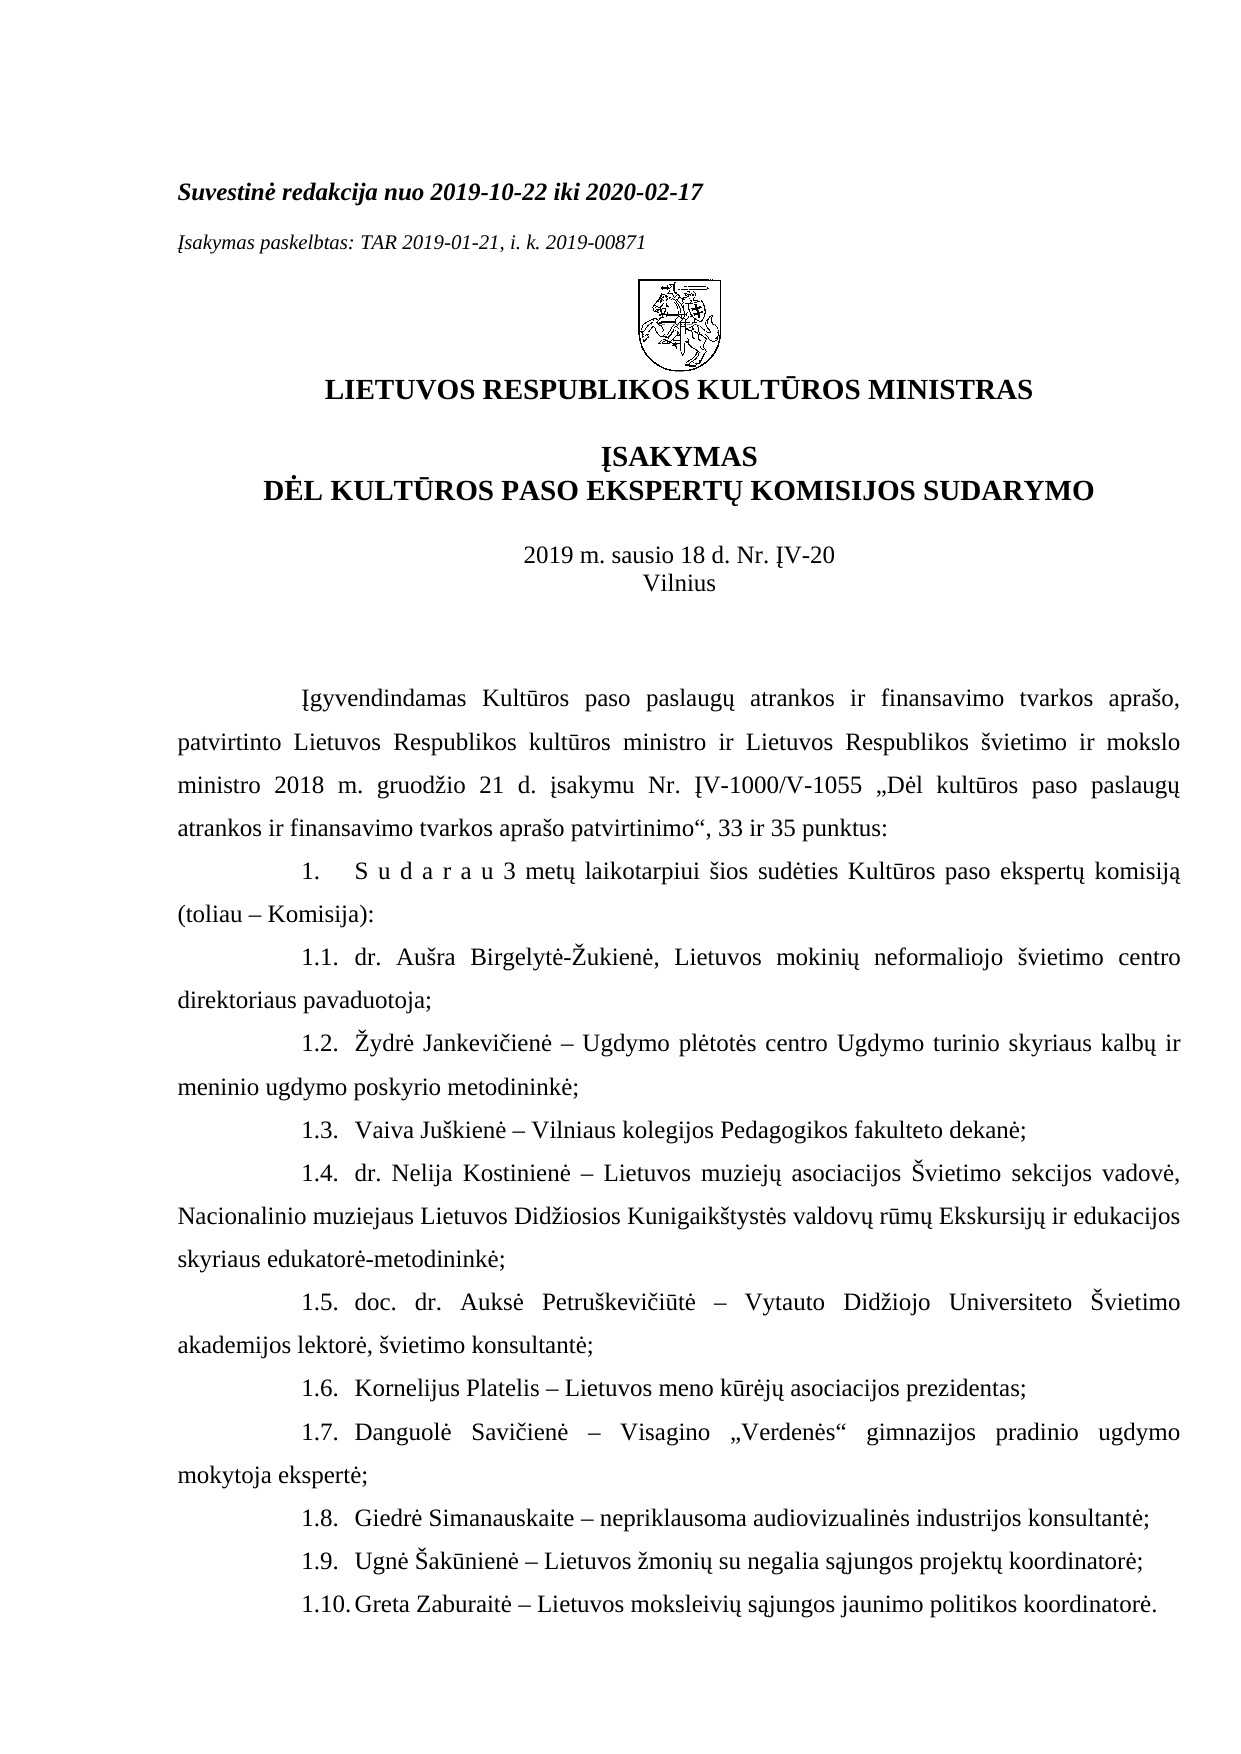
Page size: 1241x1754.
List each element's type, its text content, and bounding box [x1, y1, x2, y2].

text 1. S u d a r a u 3 metų laikotarpiui šios sudėties Kultūros paso ekspertų komisiją (toliau – Komisija): [177, 856, 1181, 928]
text 1.2. Žydrė Jankevičienė – Ugdymo plėtotės centro Ugdymo turinio skyriaus kalbų ir meninio ugdymo poskyrio metodininkė; [177, 1028, 1181, 1100]
text 1.10. Greta Zaburaitė – Lietuvos moksleivių sąjungos jaunimo politikos koordinatorė. [177, 1589, 1181, 1618]
text 1.4. dr. Nelija Kostinienė – Lietuvos muziejų asociacijos Švietimo sekcijos vadovė, Nacionalinio muziejaus Lietuvos Didžiosios Kunigaikštystės valdovų rūmų Ekskursijų ir edukacijos skyriaus edukatorė-metodininkė; [177, 1158, 1181, 1273]
text Įsakymas paskelbtas: TAR 2019-01-21, i. k. 2019-00871 [177, 230, 1181, 254]
text ĮSAKYMAS [177, 439, 1181, 473]
text DĖL kultūros paso ekspertų komisijos sudarymo [177, 473, 1181, 506]
text LIETUVOS RESPUBLIKOS KULTŪROS MINISTRAS [177, 372, 1181, 406]
text 1.1. dr. Aušra Birgelytė-Žukienė, Lietuvos mokinių neformaliojo švietimo centro direktoriaus pavaduotoja; [177, 942, 1181, 1014]
text 1.5. doc. dr. Auksė Petruškevičiūtė – Vytauto Didžiojo Universiteto Švietimo akademijos lektorė, švietimo konsultantė; [177, 1287, 1181, 1359]
text Suvestinė redakcija nuo 2019-10-22 iki 2020-02-17 [177, 177, 1181, 206]
text 1.6. Kornelijus Platelis – Lietuvos meno kūrėjų asociacijos prezidentas; [177, 1373, 1181, 1402]
text 2019 m. sausio 18 d. Nr. ĮV-20 [177, 540, 1181, 568]
text 1.8. Giedrė Simanauskaite – nepriklausoma audiovizualinės industrijos konsultantė; [301, 1503, 1181, 1532]
text Įgyvendindamas Kultūros paso paslaugų atrankos ir finansavimo tvarkos aprašo, patvirtinto Lietuvos Respublikos kultūros ministro ir Lietuvos Respublikos švietimo ir mokslo ministro 2018 m. gruodžio 21 d. įsakymu Nr. ĮV-1000/V-1055 „Dėl kultūros paso paslaugų atrankos ir finansavimo tvarkos aprašo patvirtinimo“, 33 ir 35 punktus: [177, 683, 1181, 842]
text 1.7. Danguolė Savičienė – Visagino „Verdenės“ gimnazijos pradinio ugdymo mokytoja ekspertė; [177, 1417, 1181, 1488]
text 1.3. Vaiva Juškienė – Vilniaus kolegijos Pedagogikos fakulteto dekanė; [177, 1115, 1181, 1143]
text Vilnius [177, 568, 1181, 597]
text 1.9. Ugnė Šakūnienė – Lietuvos žmonių su negalia sąjungos projektų koordinatorė; [177, 1546, 1181, 1575]
